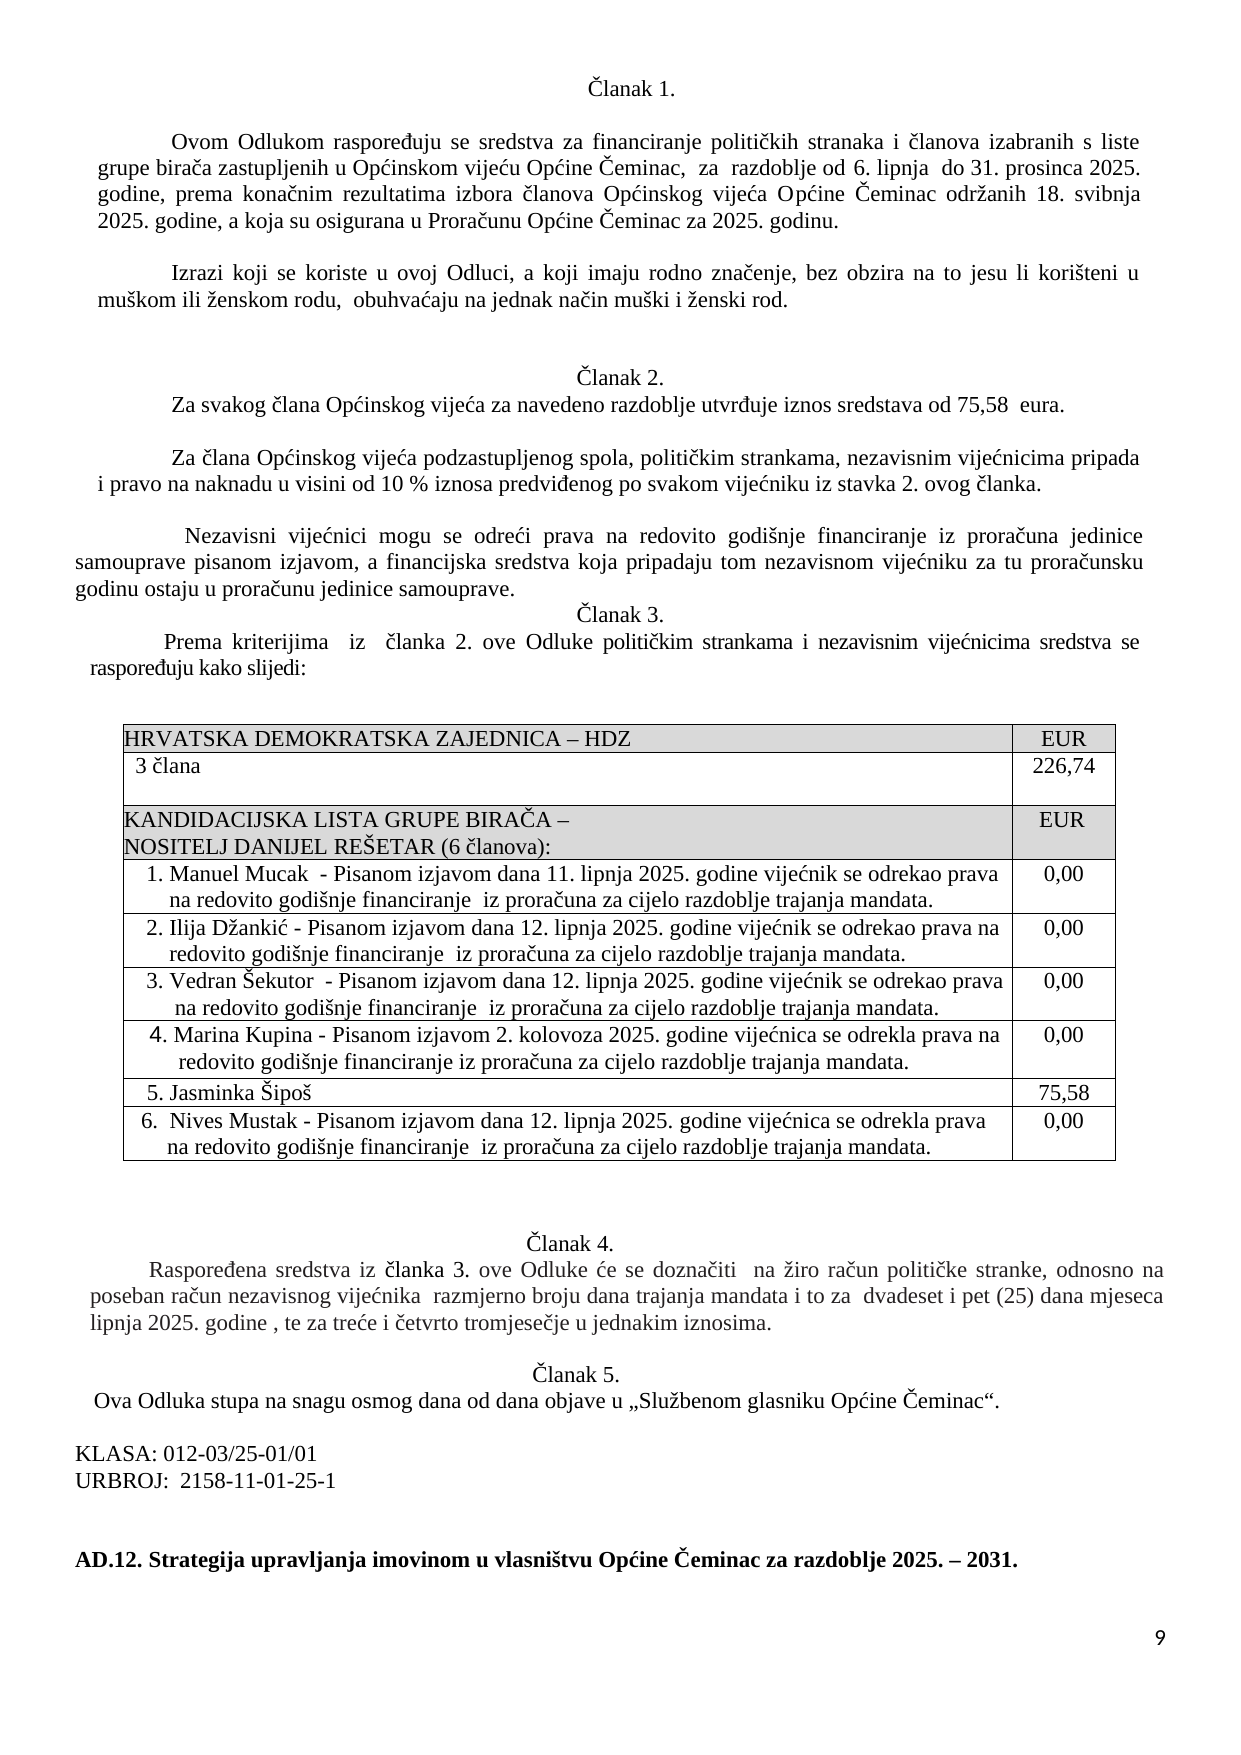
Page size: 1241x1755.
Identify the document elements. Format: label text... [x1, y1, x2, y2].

table_cell KANDIDACIJSKA LISTA GRUPE BIRAČA – NOSITELJ DANIJEL REŠETAR (6 članova): [124, 806, 1012, 859]
table_cell 0,00 [1013, 1021, 1115, 1078]
text Raspoređena sredstva iz članka 3. ove Odluke će se doznačiti na žiro račun političke stranke, odnosno na poseban račun nezavisnog vijećnika razmjerno broju dana trajanja mandata i to za dvadeset i pet (25) dana mjeseca lipnja 2025. godine , te za treće i četvrto tromjesečje u jednakim iznosima. [90, 1257, 1166, 1335]
text Izrazi koji se koriste u ovoj Odluci, a koji imaju rodno značenje, bez obzira na to jesu li korišteni u muškom ili ženskom rodu, obuhvaćaju na jednak način muški i ženski rod. [97, 259, 1141, 312]
table_cell 0,00 [1013, 914, 1115, 967]
table_cell EUR [1013, 806, 1115, 859]
table_cell 5. Jasminka Šipoš [124, 1079, 1012, 1106]
text KLASA: 012-03/25-01/01 [75, 1440, 1147, 1467]
text Prema kriterijima iz članka 2. ove Odluke političkim strankama i nezavisnim vijećnicima sredstva se raspoređuju kako slijedi: [90, 628, 1141, 680]
table_cell 1. Manuel Mucak - Pisanom izjavom dana 11. lipnja 2025. godine vijećnik se odrekao prava na redovito godišnje financiranje iz proračuna za cijelo razdoblje trajanja mandata. [124, 860, 1012, 913]
table_cell 226,74 [1013, 753, 1115, 805]
text Članak 5. [75, 1362, 974, 1388]
table_cell 2. Ilija Džankić - Pisanom izjavom dana 12. lipnja 2025. godine vijećnik se odrekao prava na redovito godišnje financiranje iz proračuna za cijelo razdoblje trajanja mandata. [124, 914, 1012, 967]
table_cell 0,00 [1013, 968, 1115, 1020]
text AD.12. Strategija upravljanja imovinom u vlasništvu Općine Čeminac za razdoblje 2025. – 2031. [75, 1546, 1166, 1572]
table_header HRVATSKA DEMOKRATSKA ZAJEDNICA – HDZ [124, 725, 1012, 752]
table_cell 0,00 [1013, 860, 1115, 913]
text Članak 1. [97, 75, 1166, 101]
table_cell 3. Vedran Šekutor - Pisanom izjavom dana 12. lipnja 2025. godine vijećnik se odrekao prava na redovito godišnje financiranje iz proračuna za cijelo razdoblje trajanja mandata. [124, 968, 1012, 1020]
table_cell 75,58 [1013, 1079, 1115, 1106]
text Za svakog člana Općinskog vijeća za navedeno razdoblje utvrđuje iznos sredstava od 75,58 eura. [171, 391, 1166, 417]
table_header EUR [1013, 725, 1115, 752]
text Ova Odluka stupa na snagu osmog dana od dana objave u „Službenom glasniku Općine Čeminac“. [94, 1388, 1166, 1414]
text Nezavisni vijećnici mogu se odreći prava na redovito godišnje financiranje iz proračuna jedinice samouprave pisanom izjavom, a financijska sredstva koja pripadaju tom nezavisnom vijećniku za tu proračunsku godinu ostaju u proračunu jedinice samouprave. [75, 523, 1145, 601]
text Ovom Odlukom raspoređuju se sredstva za financiranje političkih stranaka i članova izabranih s liste grupe birača zastupljenih u Općinskom vijeću Općine Čeminac, za razdoblje od 6. lipnja do 31. prosinca 2025. godine, prema konačnim rezultatima izbora članova Općinskog vijeća Općine Čeminac održanih 18. svibnja 2025. godine, a koja su osigurana u Proračunu Općine Čeminac za 2025. godinu. [97, 128, 1141, 233]
table_cell 6. Nives Mustak - Pisanom izjavom dana 12. lipnja 2025. godine vijećnica se odrekla prava na redovito godišnje financiranje iz proračuna za cijelo razdoblje trajanja mandata. [124, 1107, 1012, 1159]
text Za člana Općinskog vijeća podzastupljenog spola, političkim strankama, nezavisnim vijećnicima pripada i pravo na naknadu u visini od 10 % iznosa predviđenog po svakom vijećniku iz stavka 2. ovog članka. [97, 444, 1141, 496]
table_cell 3 člana [124, 753, 1012, 805]
table_cell 4. Marina Kupina - Pisanom izjavom 2. kolovoza 2025. godine vijećnica se odrekla prava na redovito godišnje financiranje iz proračuna za cijelo razdoblje trajanja mandata. [124, 1021, 1012, 1078]
text URBROJ: 2158-11-01-25-1 [75, 1467, 1147, 1493]
text Članak 3. [75, 601, 1166, 628]
text Članak 2. [75, 365, 1166, 391]
table_cell 0,00 [1013, 1107, 1115, 1159]
text Članak 4. [526, 1230, 1166, 1257]
